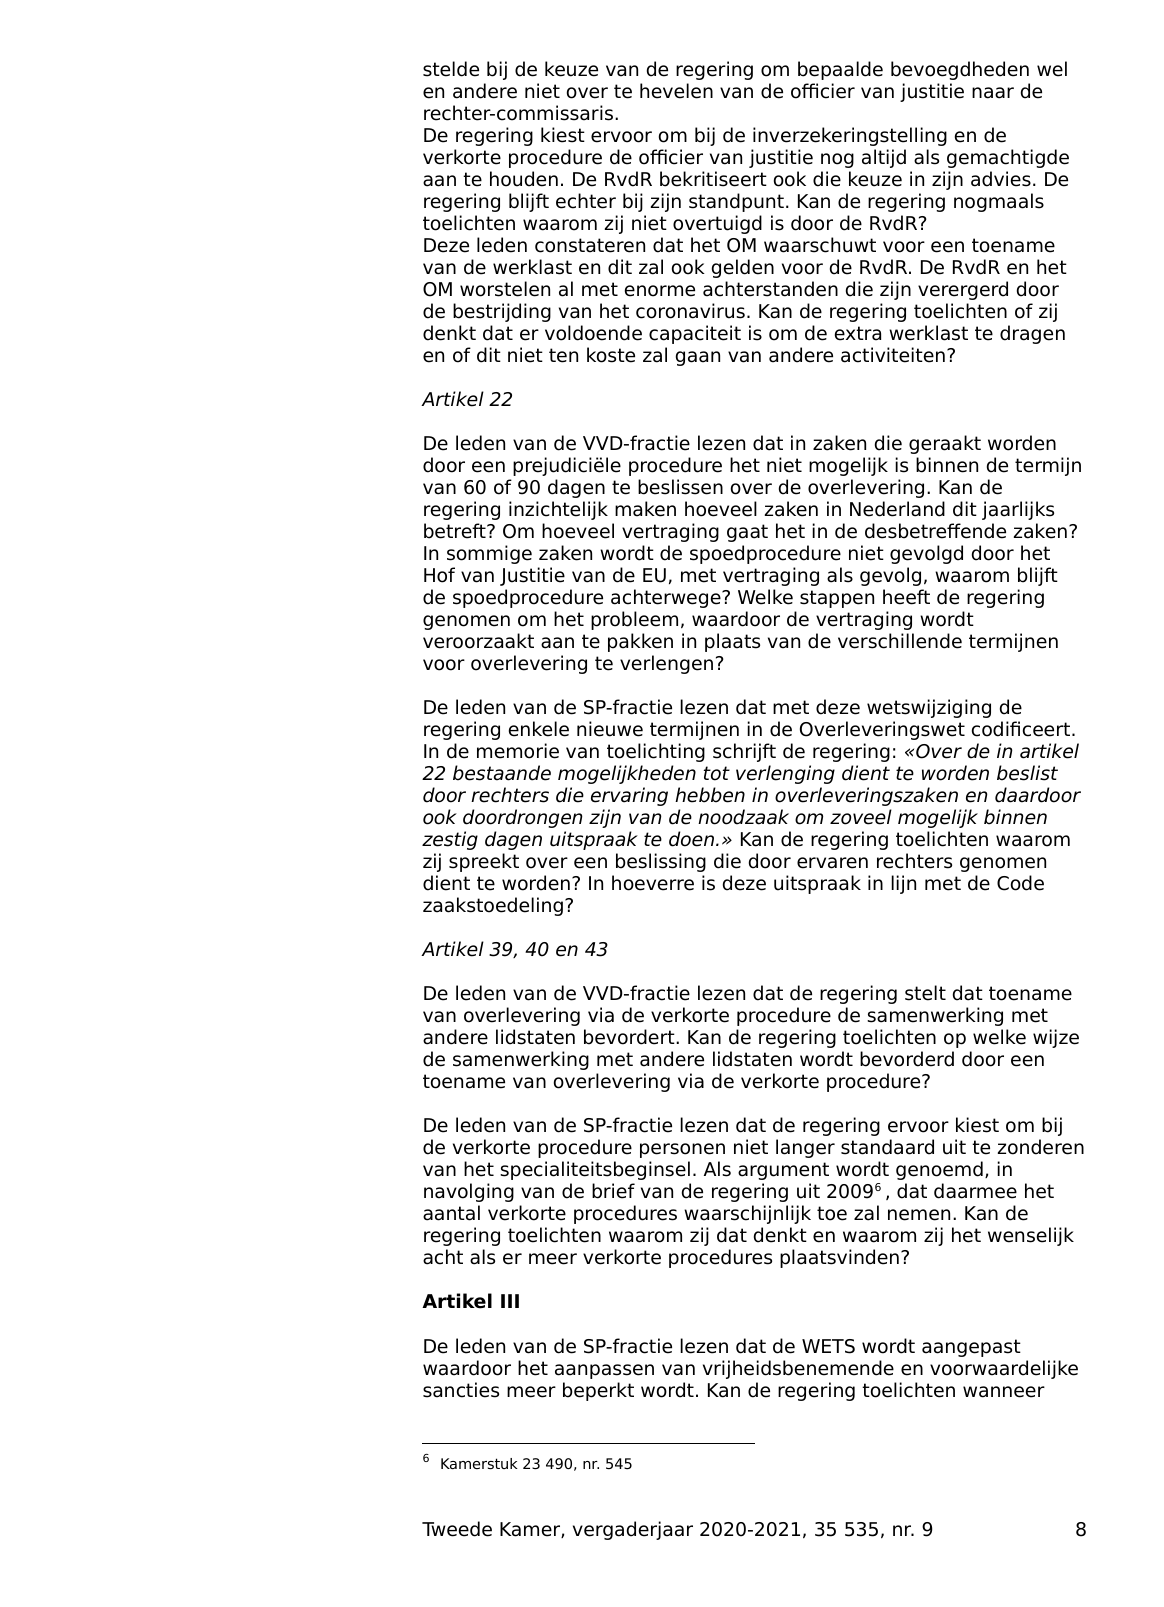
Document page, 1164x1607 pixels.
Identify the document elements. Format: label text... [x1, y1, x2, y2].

text stelde bij de keuze van de regering om bepaalde bevoegdheden wel en andere niet over te hevelen van de officier van justitie naar de rechter-commissaris. [422, 59, 1087, 125]
text De leden van de SP-fractie lezen dat met deze wetswijziging de regering enkele nieuwe termijnen in de Overleveringswet codificeert. In de memorie van toelichting schrijft de regering: «Over de in artikel 22 bestaande mogelijkheden tot verlenging dient te worden beslist door rechters die ervaring hebben in overleveringszaken en daardoor ook doordrongen zijn van de noodzaak om zoveel mogelijk binnen zestig dagen uitspraak te doen.» Kan de regering toelichten waarom zij spreekt over een beslissing die door ervaren rechters genomen dient te worden? In hoeverre is deze uitspraak in lijn met de Code zaakstoedeling? [422, 697, 1087, 917]
text De leden van de SP-fractie lezen dat de regering ervoor kiest om bij de verkorte procedure personen niet langer standaard uit te zonderen van het specialiteitsbeginsel. Als argument wordt genoemd, in navolging van de brief van de regering uit 2009, dat daarmee het aantal verkorte procedures waarschijnlijk toe zal nemen. Kan de regering toelichten waarom zij dat denkt en waarom zij het wenselijk acht als er meer verkorte procedures plaatsvinden? [422, 1115, 1087, 1269]
text De regering kiest ervoor om bij de inverzekeringstelling en de verkorte procedure de officier van justitie nog altijd als gemachtigde aan te houden. De RvdR bekritiseert ook die keuze in zijn advies. De regering blijft echter bij zijn standpunt. Kan de regering nogmaals toelichten waarom zij niet overtuigd is door de RvdR? [422, 125, 1087, 235]
subtitle Artikel 39, 40 en 43 [422, 939, 1087, 961]
text De leden van de SP-fractie lezen dat de WETS wordt aangepast waardoor het aanpassen van vrijheidsbenemende en voorwaardelijke sancties meer beperkt wordt. Kan de regering toelichten wanneer [422, 1336, 1087, 1401]
text Deze leden constateren dat het OM waarschuwt voor een toename van de werklast en dit zal ook gelden voor de RvdR. De RvdR en het OM worstelen al met enorme achterstanden die zijn verergerd door de bestrijding van het coronavirus. Kan de regering toelichten of zij denkt dat er voldoende capaciteit is om de extra werklast te dragen en of dit niet ten koste zal gaan van andere activiteiten? [422, 235, 1087, 367]
subtitle Artikel III [422, 1291, 1087, 1313]
subtitle Artikel 22 [422, 389, 1087, 411]
text De leden van de VVD-fractie lezen dat de regering stelt dat toename van overlevering via de verkorte procedure de samenwerking met andere lidstaten bevordert. Kan de regering toelichten op welke wijze de samenwerking met andere lidstaten wordt bevorderd door een toename van overlevering via de verkorte procedure? [422, 983, 1087, 1093]
text Kamerstuk 23 490, nr. 545 [422, 1452, 1087, 1474]
text De leden van de VVD-fractie lezen dat in zaken die geraakt worden door een prejudiciële procedure het niet mogelijk is binnen de termijn van 60 of 90 dagen te beslissen over de overlevering. Kan de regering inzichtelijk maken hoeveel zaken in Nederland dit jaarlijks betreft? Om hoeveel vertraging gaat het in de desbetreffende zaken? In sommige zaken wordt de spoedprocedure niet gevolgd door het Hof van Justitie van de EU, met vertraging als gevolg, waarom blijft de spoedprocedure achterwege? Welke stappen heeft de regering genomen om het probleem, waardoor de vertraging wordt veroorzaakt aan te pakken in plaats van de verschillende termijnen voor overlevering te verlengen? [422, 433, 1087, 675]
